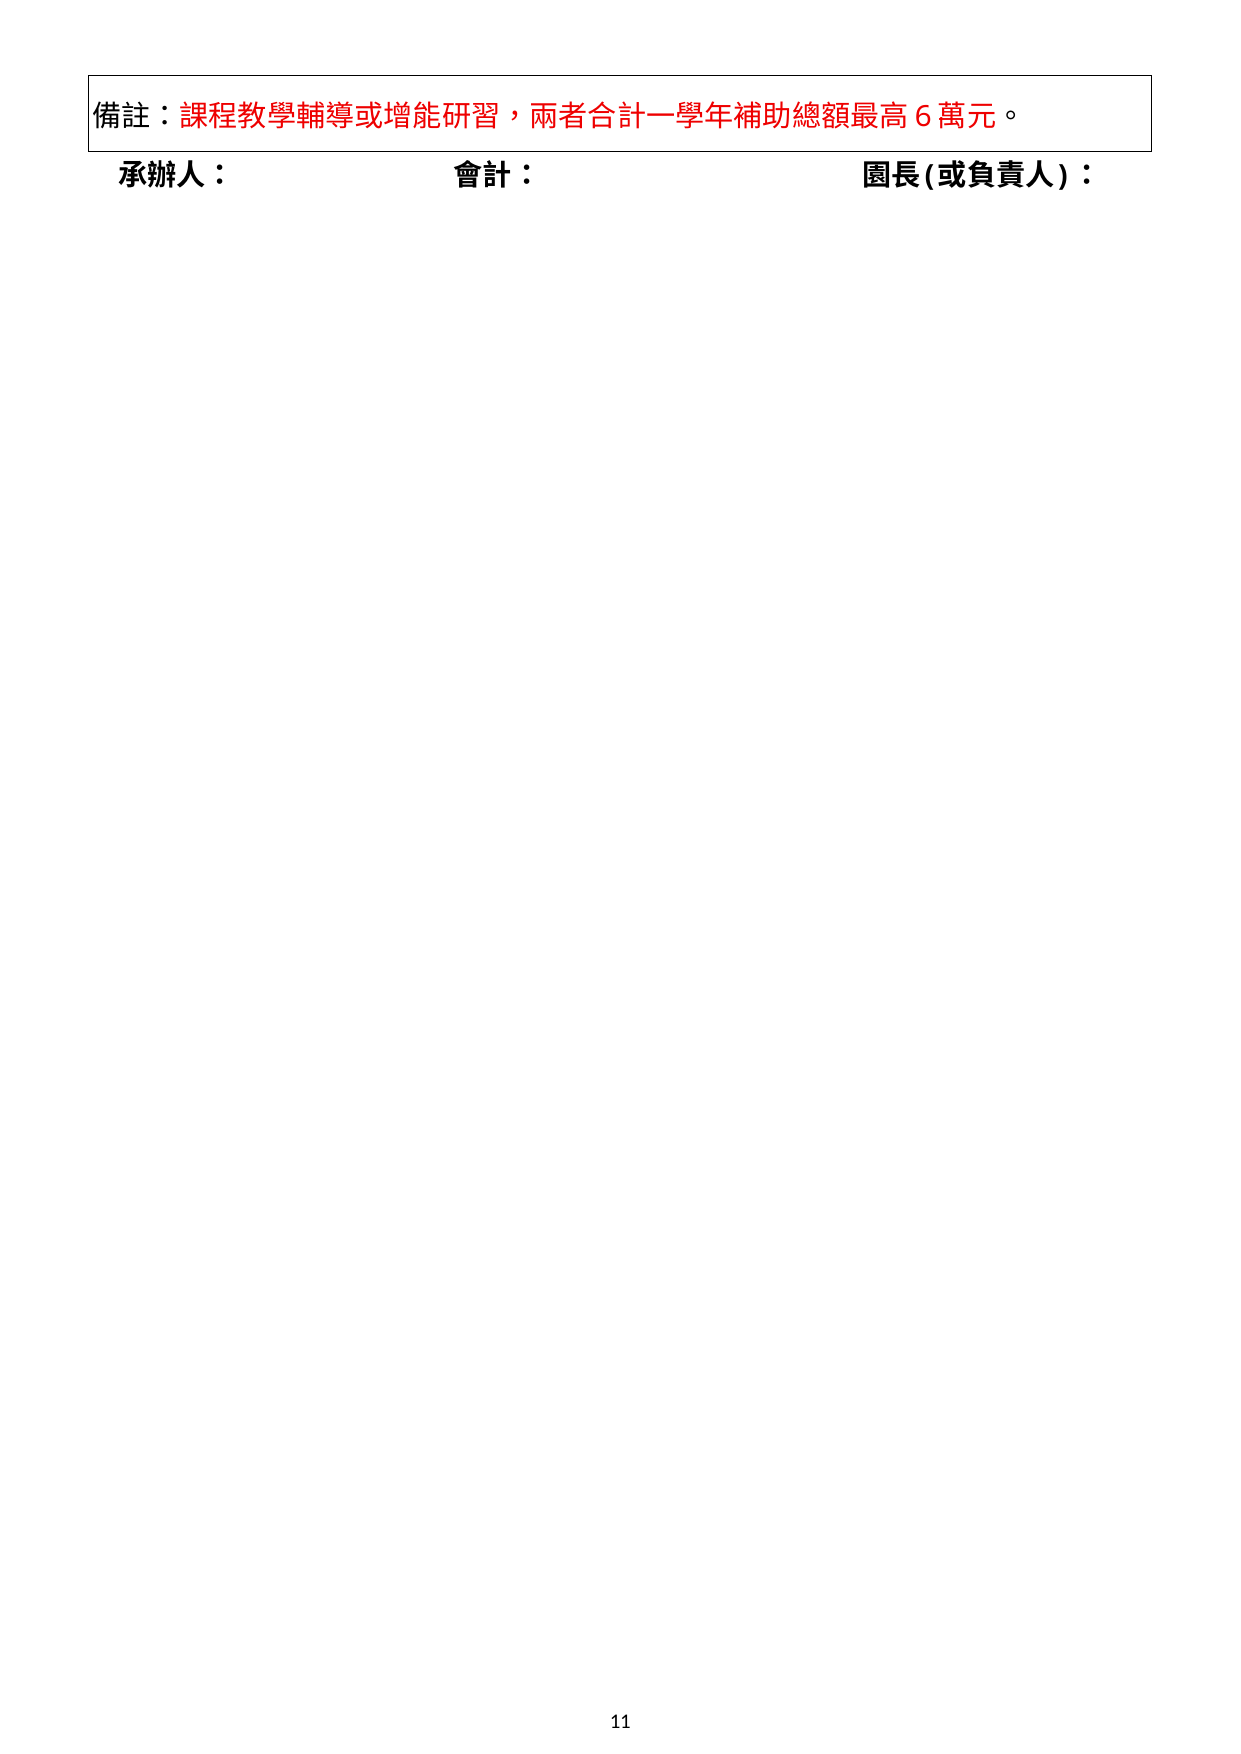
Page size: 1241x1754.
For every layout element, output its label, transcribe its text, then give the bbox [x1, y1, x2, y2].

table_cell 備註：課程教學輔導或增能研習，兩者合計一學年補助總額最高6萬元。 [89, 76, 1151, 151]
text 承辦人： 會計： 園長(或負責人)： [118, 152, 1122, 194]
